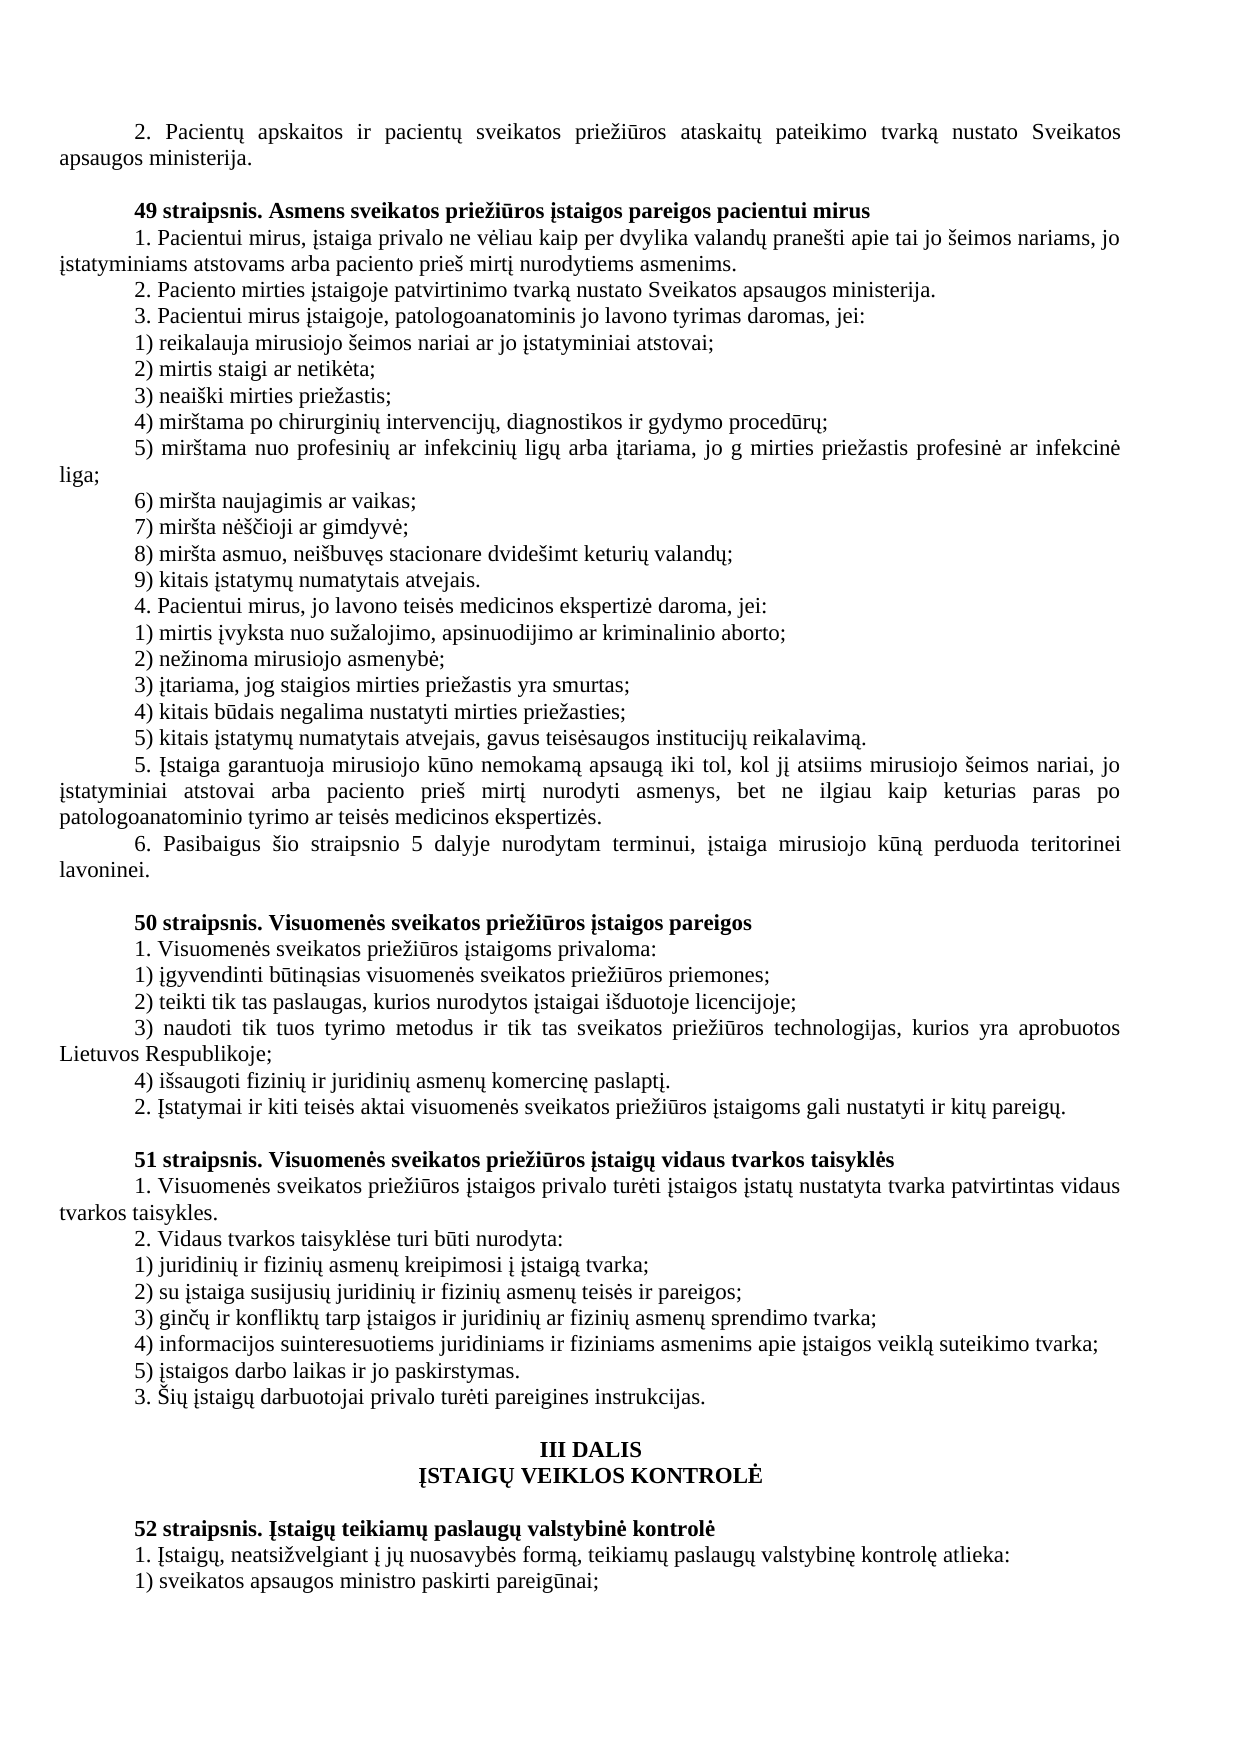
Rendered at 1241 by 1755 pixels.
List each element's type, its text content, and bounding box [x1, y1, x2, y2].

text 4) informacijos suinteresuotiems juridiniams ir fiziniams asmenims apie įstaigos veiklą suteikimo tvarka; [59, 1330, 1122, 1357]
text 2. Įstatymai ir kiti teisės aktai visuomenės sveikatos priežiūros įstaigoms gali nustatyti ir kitų pareigų. [59, 1093, 1122, 1119]
text Įstaigų veiklos kontrolė [59, 1462, 1122, 1488]
text 4) kitais būdais negalima nustatyti mirties priežasties; [59, 698, 1122, 724]
text 3. Pacientui mirus įstaigoje, patologoanatominis jo lavono tyrimas daromas, jei: [59, 303, 1122, 329]
text 8) miršta asmuo, neišbuvęs stacionare dvidešimt keturių valandų; [59, 540, 1122, 566]
text 6. Pasibaigus šio straipsnio 5 dalyje nurodytam terminui, įstaiga mirusiojo kūną perduoda teritorinei lavoninei. [59, 830, 1122, 882]
text 2. Pacientų apskaitos ir pacientų sveikatos priežiūros ataskaitų pateikimo tvarką nustato Sveikatos apsaugos ministerija. [59, 118, 1122, 171]
text 2. Vidaus tvarkos taisyklėse turi būti nurodyta: [59, 1225, 1122, 1251]
text 3) įtariama, jog staigios mirties priežastis yra smurtas; [59, 672, 1122, 698]
text 1. Įstaigų, neatsižvelgiant į jų nuosavybės formą, teikiamų paslaugų valstybinę kontrolę atlieka: [59, 1541, 1122, 1568]
text 5. Įstaiga garantuoja mirusiojo kūno nemokamą apsaugą iki tol, kol jį atsiims mirusiojo šeimos nariai, jo įstatyminiai atstovai arba paciento prieš mirtį nurodyti asmenys, bet ne ilgiau kaip keturias paras po patologoanatominio tyrimo ar teisės medicinos ekspertizės. [59, 751, 1122, 830]
text 3. Šių įstaigų darbuotojai privalo turėti pareigines instrukcijas. [59, 1383, 1122, 1409]
text 1) reikalauja mirusiojo šeimos nariai ar jo įstatyminiai atstovai; [59, 329, 1122, 355]
text 1) mirtis įvyksta nuo sužalojimo, apsinuodijimo ar kriminalinio aborto; [59, 619, 1122, 645]
text 2) nežinoma mirusiojo asmenybė; [59, 645, 1122, 672]
text 3) neaiški mirties priežastis; [59, 382, 1122, 408]
text 4) mirštama po chirurginių intervencijų, diagnostikos ir gydymo procedūrų; [59, 408, 1122, 434]
text 1) sveikatos apsaugos ministro paskirti pareigūnai; [59, 1568, 1122, 1594]
text 49 straipsnis. Asmens sveikatos priežiūros įstaigos pareigos pacientui mirus [59, 197, 1122, 223]
text 2) mirtis staigi ar netikėta; [59, 355, 1122, 382]
text 2. Paciento mirties įstaigoje patvirtinimo tvarką nustato Sveikatos apsaugos ministerija. [59, 276, 1122, 303]
text 1) juridinių ir fizinių asmenų kreipimosi į įstaigą tvarka; [59, 1251, 1122, 1278]
text 4. Pacientui mirus, jo lavono teisės medicinos ekspertizė daroma, jei: [59, 592, 1122, 619]
text 5) kitais įstatymų numatytais atvejais, gavus teisėsaugos institucijų reikalavimą. [59, 724, 1122, 751]
text 1) įgyvendinti būtinąsias visuomenės sveikatos priežiūros priemones; [59, 961, 1122, 988]
text 1. Pacientui mirus, įstaiga privalo ne vėliau kaip per dvylika valandų pranešti apie tai jo šeimos nariams, jo įstatyminiams atstovams arba paciento prieš mirtį nurodytiems asmenims. [59, 223, 1122, 276]
text 4) išsaugoti fizinių ir juridinių asmenų komercinę paslaptį. [59, 1067, 1122, 1093]
text 2) teikti tik tas paslaugas, kurios nurodytos įstaigai išduotoje licencijoje; [59, 988, 1122, 1014]
text 1. Visuomenės sveikatos priežiūros įstaigos privalo turėti įstaigos įstatų nustatyta tvarka patvirtintas vidaus tvarkos taisykles. [59, 1172, 1122, 1225]
text 5) įstaigos darbo laikas ir jo paskirstymas. [59, 1357, 1122, 1383]
text 50 straipsnis. Visuomenės sveikatos priežiūros įstaigos pareigos [59, 909, 1122, 935]
text 9) kitais įstatymų numatytais atvejais. [59, 566, 1122, 592]
text 1. Visuomenės sveikatos priežiūros įstaigoms privaloma: [59, 935, 1122, 961]
text 51 straipsnis. Visuomenės sveikatos priežiūros įstaigų vidaus tvarkos taisyklės [59, 1146, 1122, 1172]
text III dalis [59, 1436, 1122, 1462]
text 5) mirštama nuo profesinių ar infekcinių ligų arba įtariama, jo g mirties priežastis profesinė ar infekcinė liga; [59, 434, 1122, 487]
text 3) naudoti tik tuos tyrimo metodus ir tik tas sveikatos priežiūros technologijas, kurios yra aprobuotos Lietuvos Respublikoje; [59, 1014, 1122, 1067]
text 7) miršta nėščioji ar gimdyvė; [59, 513, 1122, 540]
text 52 straipsnis. Įstaigų teikiamų paslaugų valstybinė kontrolė [59, 1515, 1122, 1541]
text 6) miršta naujagimis ar vaikas; [59, 487, 1122, 513]
text 2) su įstaiga susijusių juridinių ir fizinių asmenų teisės ir pareigos; [59, 1278, 1122, 1304]
text 3) ginčų ir konfliktų tarp įstaigos ir juridinių ar fizinių asmenų sprendimo tvarka; [59, 1304, 1122, 1330]
